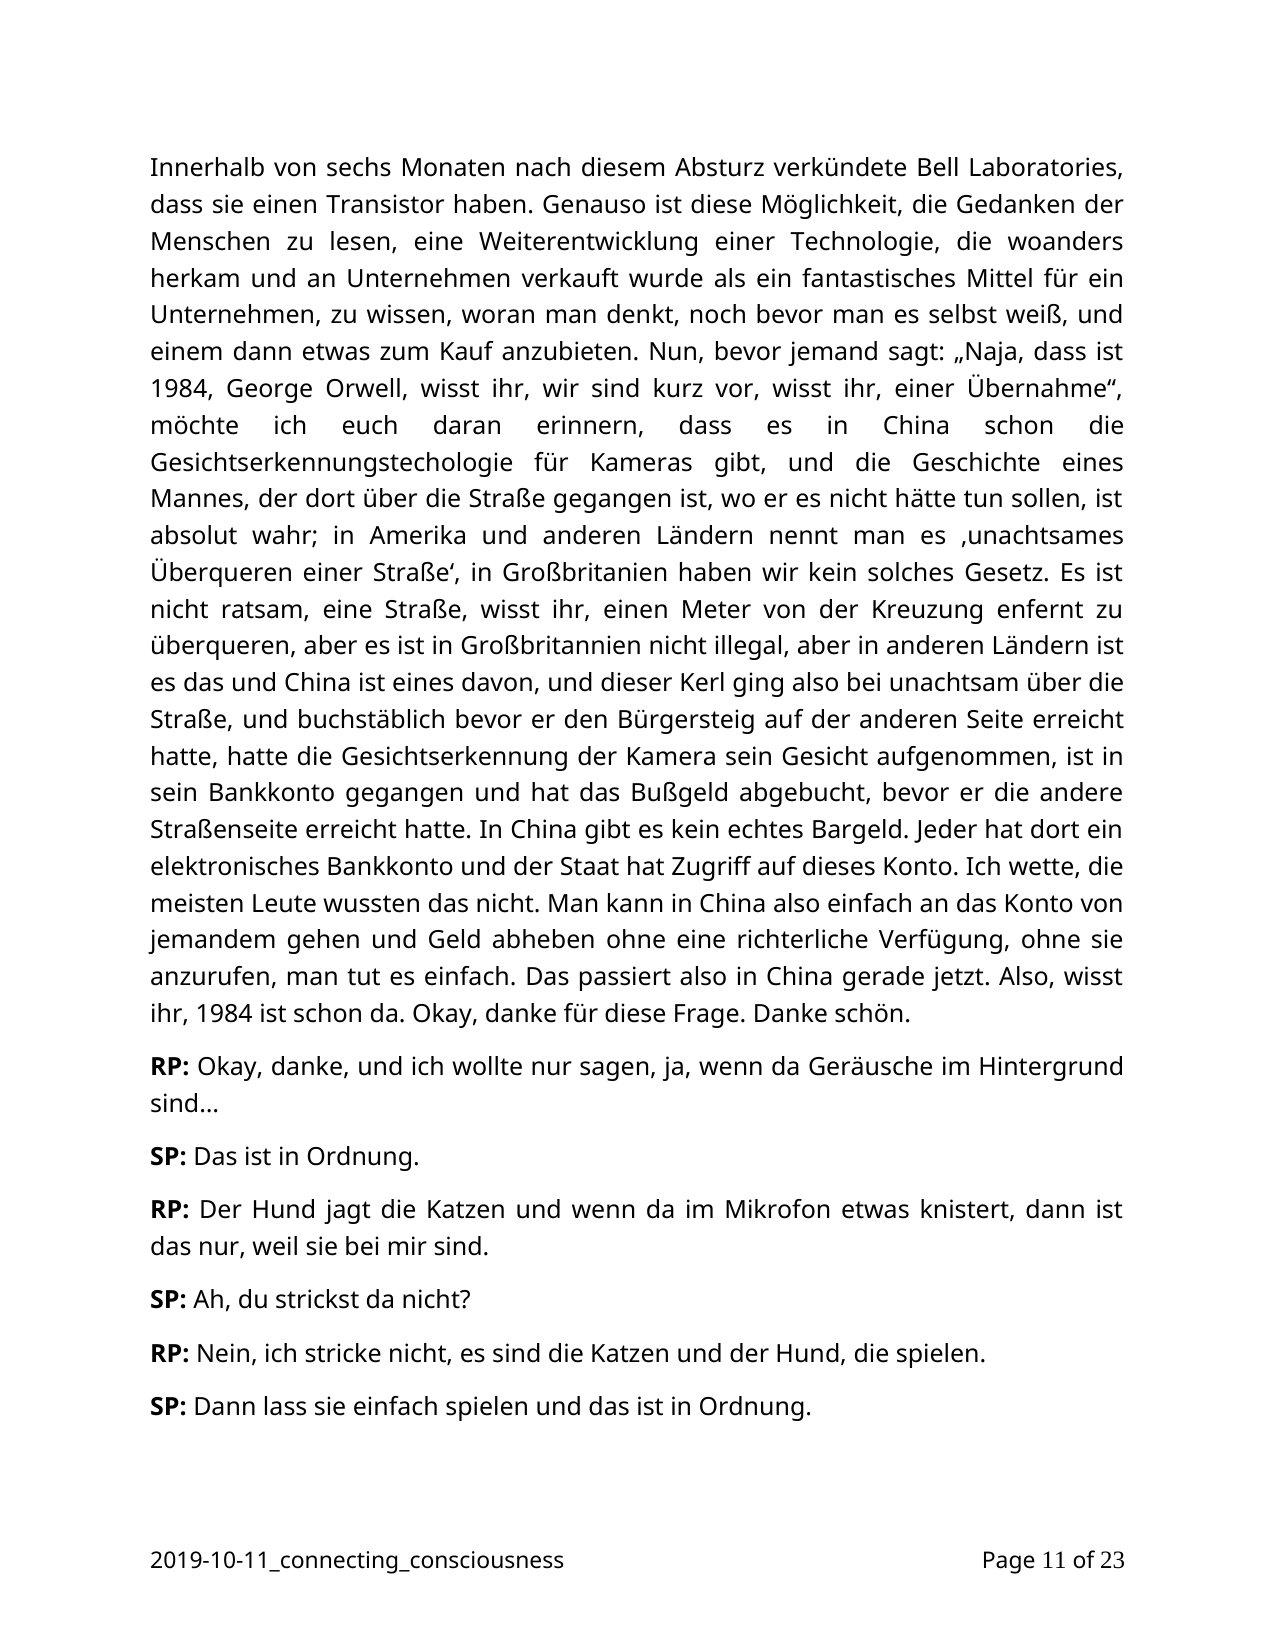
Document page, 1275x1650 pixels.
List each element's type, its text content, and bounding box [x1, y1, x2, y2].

text SP: Dann lass sie einfach spielen und das ist in Ordnung. [150, 1389, 1125, 1423]
text SP: Das ist in Ordnung. [150, 1139, 1125, 1173]
text RP: Okay, danke, und ich wollte nur sagen, ja, wenn da Geräusche im Hintergrund sind… [150, 1049, 1125, 1120]
text Innerhalb von sechs Monaten nach diesem Absturz verkündete Bell Laboratories, dass sie einen Transistor haben. Genauso ist diese Möglichkeit, die Gedanken der Menschen zu lesen, eine Weiterentwicklung einer Technologie, die woanders herkam und an Unternehmen verkauft wurde als ein fantastisches Mittel für ein Unternehmen, zu wissen, woran man denkt, noch bevor man es selbst weiß, und einem dann etwas zum Kauf anzubieten. Nun, bevor jemand sagt: „Naja, dass ist 1984, George Orwell, wisst ihr, wir sind kurz vor, wisst ihr, einer Übernahme“, möchte ich euch daran erinnern, dass es in China schon die Gesichtserkennungstechologie für Kameras gibt, und die Geschichte eines Mannes, der dort über die Straße gegangen ist, wo er es nicht hätte tun sollen, ist absolut wahr; in Amerika und anderen Ländern nennt man es ‚unachtsames Überqueren einer Straße‘, in Großbritanien haben wir kein solches Gesetz. Es ist nicht ratsam, eine Straße, wisst ihr, einen Meter von der Kreuzung enfernt zu überqueren, aber es ist in Großbritannien nicht illegal, aber in anderen Ländern ist es das und China ist eines davon, und dieser Kerl ging also bei unachtsam über die Straße, und buchstäblich bevor er den Bürgersteig auf der anderen Seite erreicht hatte, hatte die Gesichtserkennung der Kamera sein Gesicht aufgenommen, ist in sein Bankkonto gegangen und hat das Bußgeld abgebucht, bevor er die andere Straßenseite erreicht hatte. In China gibt es kein echtes Bargeld. Jeder hat dort ein elektronisches Bankkonto und der Staat hat Zugriff auf dieses Konto. Ich wette, die meisten Leute wussten das nicht. Man kann in China also einfach an das Konto von jemandem gehen und Geld abheben ohne eine richterliche Verfügung, ohne sie anzurufen, man tut es einfach. Das passiert also in China gerade jetzt. Also, wisst ihr, 1984 ist schon da. Okay, danke für diese Frage. Danke schön. [150, 150, 1125, 1030]
text RP: Nein, ich stricke nicht, es sind die Katzen und der Hund, die spielen. [150, 1335, 1125, 1369]
text SP: Ah, du strickst da nicht? [150, 1282, 1125, 1316]
text RP: Der Hund jagt die Katzen und wenn da im Mikrofon etwas knistert, dann ist das nur, weil sie bei mir sind. [150, 1192, 1125, 1263]
